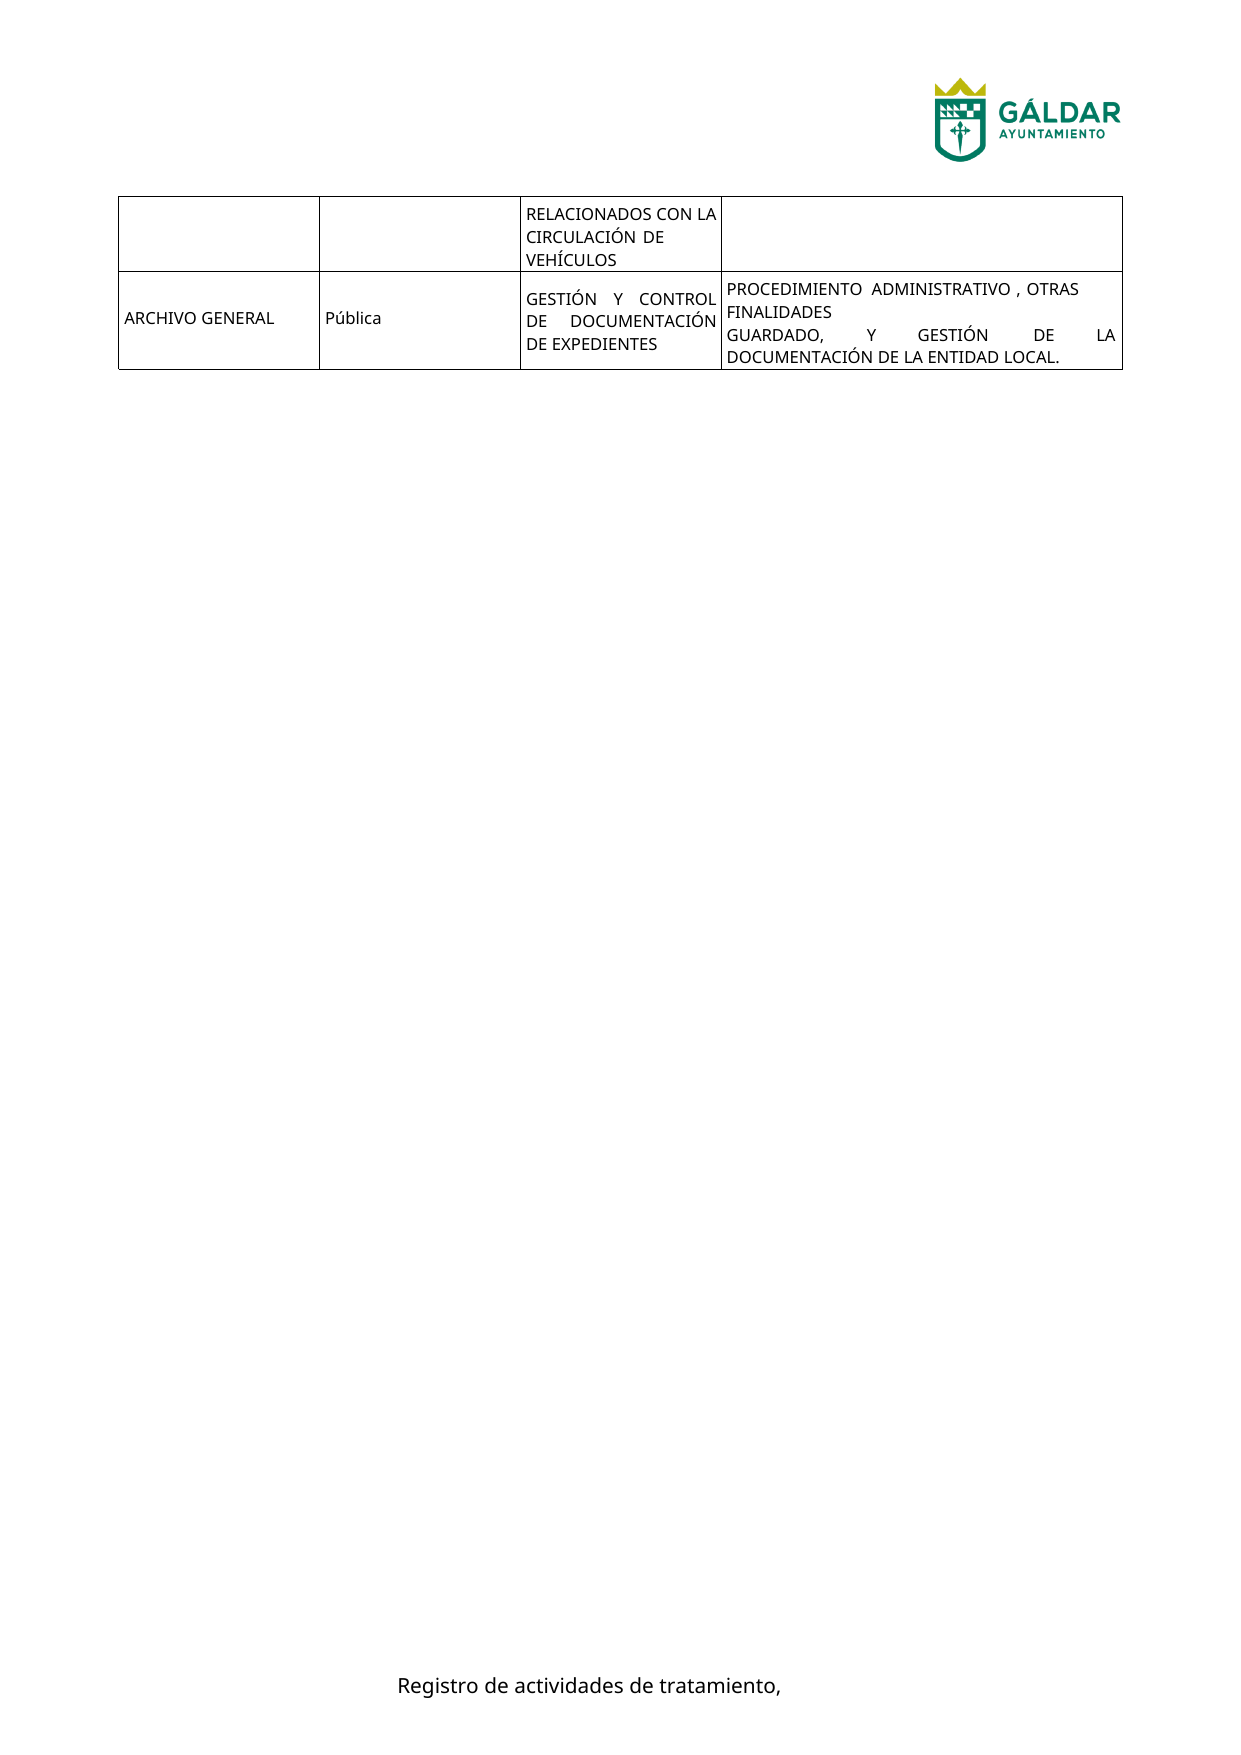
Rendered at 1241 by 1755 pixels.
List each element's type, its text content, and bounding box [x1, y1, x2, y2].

table_cell [119, 197, 319, 271]
table_cell GESTIÓN Y CONTROL DE DOCUMENTACIÓN DE EXPEDIENTES [521, 272, 721, 369]
table_cell ARCHIVO GENERAL [119, 272, 319, 369]
table_cell [320, 197, 520, 271]
table_cell Pública [320, 272, 520, 369]
table_cell PROCEDIMIENTO ADMINISTRATIVO , OTRAS FINALIDADES GUARDADO, Y GESTIÓN DE LA DOCUMENTACIÓN DE LA ENTIDAD LOCAL. [722, 272, 1122, 369]
table_cell RELACIONADOS CON LA CIRCULACIÓN DE VEHÍCULOS [521, 197, 721, 271]
table_cell [722, 197, 1122, 271]
